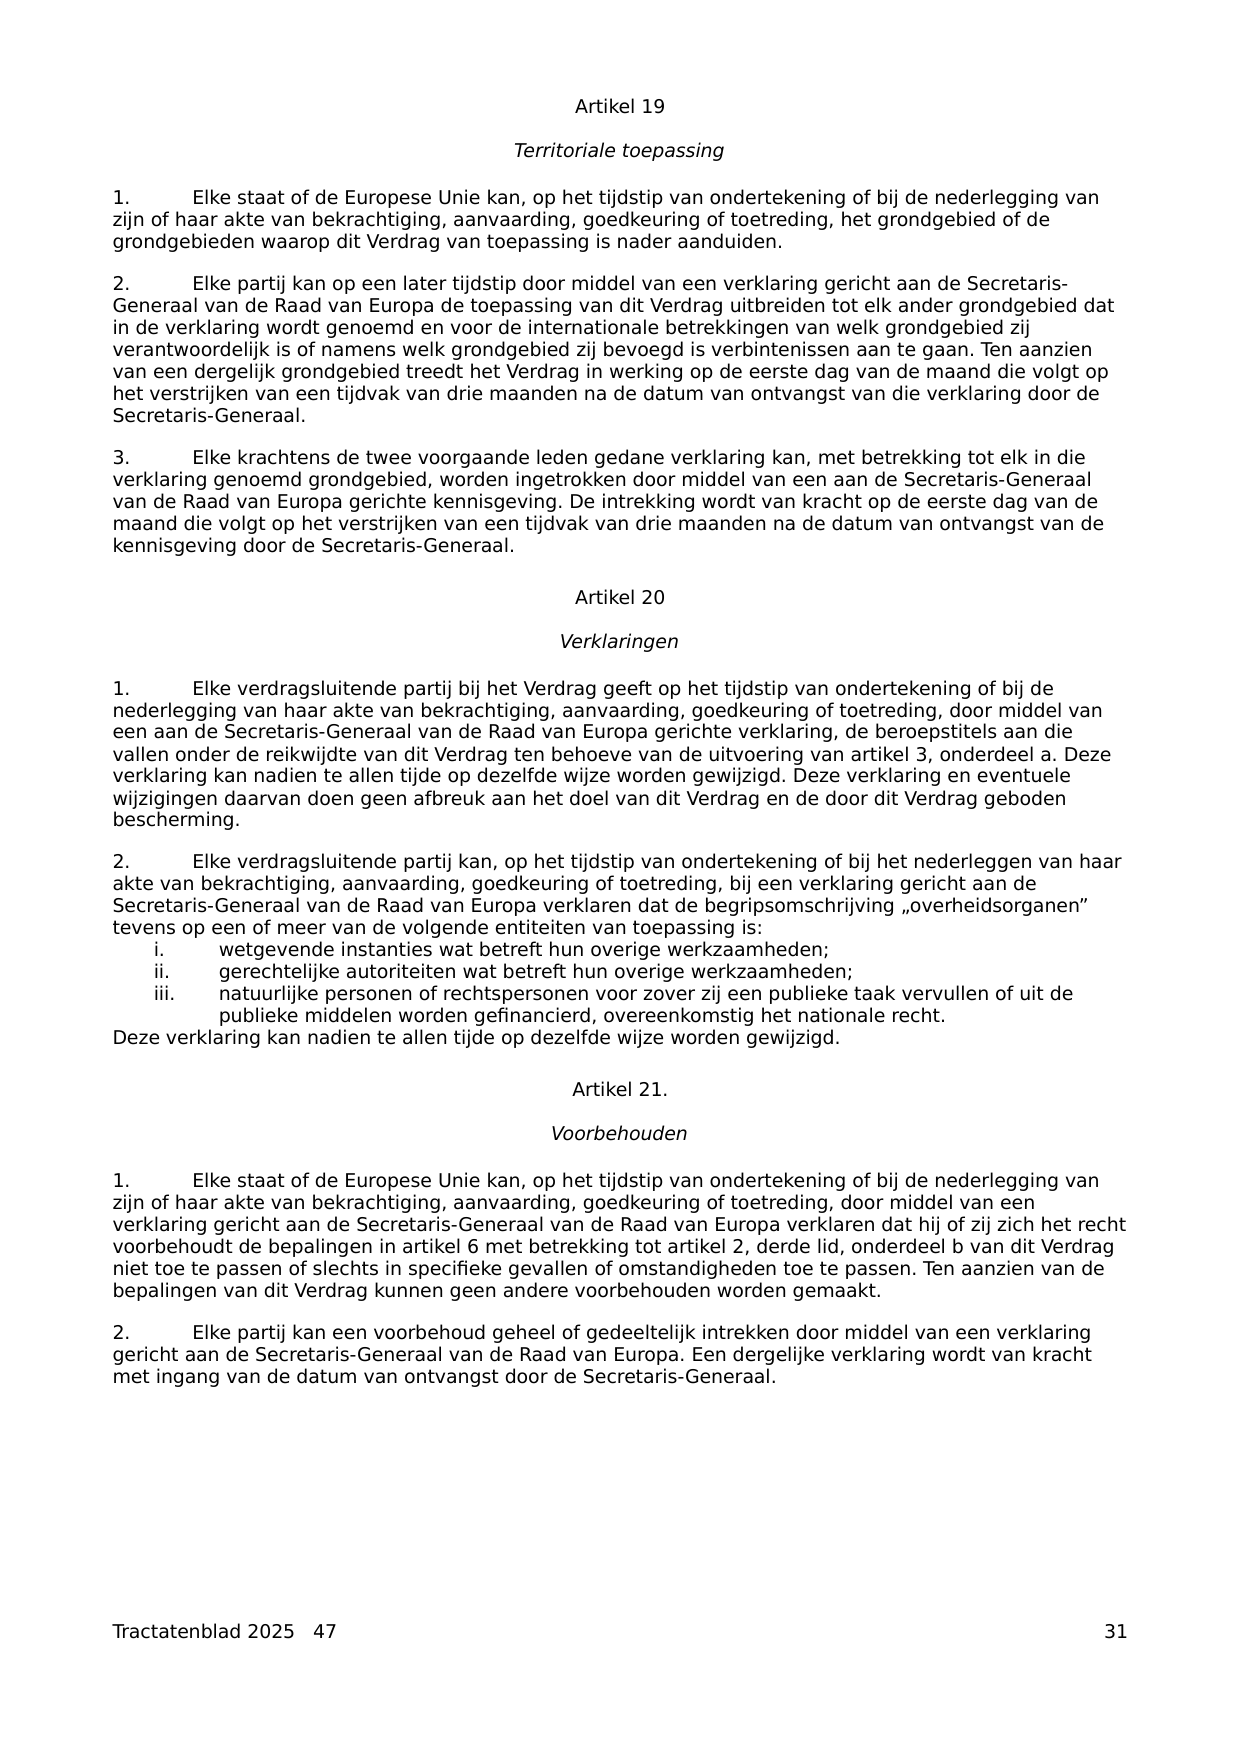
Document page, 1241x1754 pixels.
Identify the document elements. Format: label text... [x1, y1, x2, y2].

text 2. Elke partij kan op een later tijdstip door middel van een verklaring gericht aan de Secretaris-Generaal van de Raad van Europa de toepassing van dit Verdrag uitbreiden tot elk ander grondgebied dat in de verklaring wordt genoemd en voor de internationale betrekkingen van welk grondgebied zij verantwoordelijk is of namens welk grondgebied zij bevoegd is verbintenissen aan te gaan. Ten aanzien van een dergelijk grondgebied treedt het Verdrag in werking op de eerste dag van de maand die volgt op het verstrijken van een tijdvak van drie maanden na de datum van ontvangst van die verklaring door de Secretaris-Generaal. [112, 273, 1128, 427]
text 3. Elke krachtens de twee voorgaande leden gedane verklaring kan, met betrekking tot elk in die verklaring genoemd grondgebied, worden ingetrokken door middel van een aan de Secretaris-Generaal van de Raad van Europa gerichte kennisgeving. De intrekking wordt van kracht op de eerste dag van de maand die volgt op het verstrijken van een tijdvak van drie maanden na de datum van ontvangst van de kennisgeving door de Secretaris-Generaal. [112, 447, 1128, 557]
text 1. Elke staat of de Europese Unie kan, op het tijdstip van ondertekening of bij de nederlegging van zijn of haar akte van bekrachtiging, aanvaarding, goedkeuring of toetreding, het grondgebied of de grondgebieden waarop dit Verdrag van toepassing is nader aanduiden. [112, 187, 1128, 253]
subtitle Artikel 19 Territoriale toepassing [112, 96, 1128, 162]
text 2. Elke verdragsluitende partij kan, op het tijdstip van ondertekening of bij het nederleggen van haar akte van bekrachtiging, aanvaarding, goedkeuring of toetreding, bij een verklaring gericht aan de Secretaris-Generaal van de Raad van Europa verklaren dat de begripsomschrijving „overheidsorganen” tevens op een of meer van de volgende entiteiten van toepassing is: [112, 851, 1128, 939]
text 1. Elke staat of de Europese Unie kan, op het tijdstip van ondertekening of bij de nederlegging van zijn of haar akte van bekrachtiging, aanvaarding, goedkeuring of toetreding, door middel van een verklaring gericht aan de Secretaris-Generaal van de Raad van Europa verklaren dat hij of zij zich het recht voorbehoudt de bepalingen in artikel 6 met betrekking tot artikel 2, derde lid, onderdeel b van dit Verdrag niet toe te passen of slechts in specifieke gevallen of omstandigheden toe te passen. Ten aanzien van de bepalingen van dit Verdrag kunnen geen andere voorbehouden worden gemaakt. [112, 1170, 1128, 1302]
subtitle Artikel 20 Verklaringen [112, 587, 1128, 652]
text 1. Elke verdragsluitende partij bij het Verdrag geeft op het tijdstip van ondertekening of bij de nederlegging van haar akte van bekrachtiging, aanvaarding, goedkeuring of toetreding, door middel van een aan de Secretaris-Generaal van de Raad van Europa gerichte verklaring, de beroepstitels aan die vallen onder de reikwijdte van dit Verdrag ten behoeve van de uitvoering van artikel 3, onderdeel a. Deze verklaring kan nadien te allen tijde op dezelfde wijze worden gewijzigd. Deze verklaring en eventuele wijzigingen daarvan doen geen afbreuk aan het doel van dit Verdrag en de door dit Verdrag geboden bescherming. [112, 677, 1128, 831]
text iii. natuurlijke personen of rechtspersonen voor zover zij een publieke taak vervullen of uit de publieke middelen worden gefinancierd, overeenkomstig het nationale recht. [153, 983, 1128, 1027]
text Deze verklaring kan nadien te allen tijde op dezelfde wijze worden gewijzigd. [112, 1027, 1128, 1049]
subtitle Artikel 21. Voorbehouden [112, 1079, 1128, 1145]
text ii. gerechtelijke autoriteiten wat betreft hun overige werkzaamheden; [153, 961, 1128, 983]
text 2. Elke partij kan een voorbehoud geheel of gedeeltelijk intrekken door middel van een verklaring gericht aan de Secretaris-Generaal van de Raad van Europa. Een dergelijke verklaring wordt van kracht met ingang van de datum van ontvangst door de Secretaris-Generaal. [112, 1322, 1128, 1388]
text i. wetgevende instanties wat betreft hun overige werkzaamheden; [153, 939, 1128, 961]
